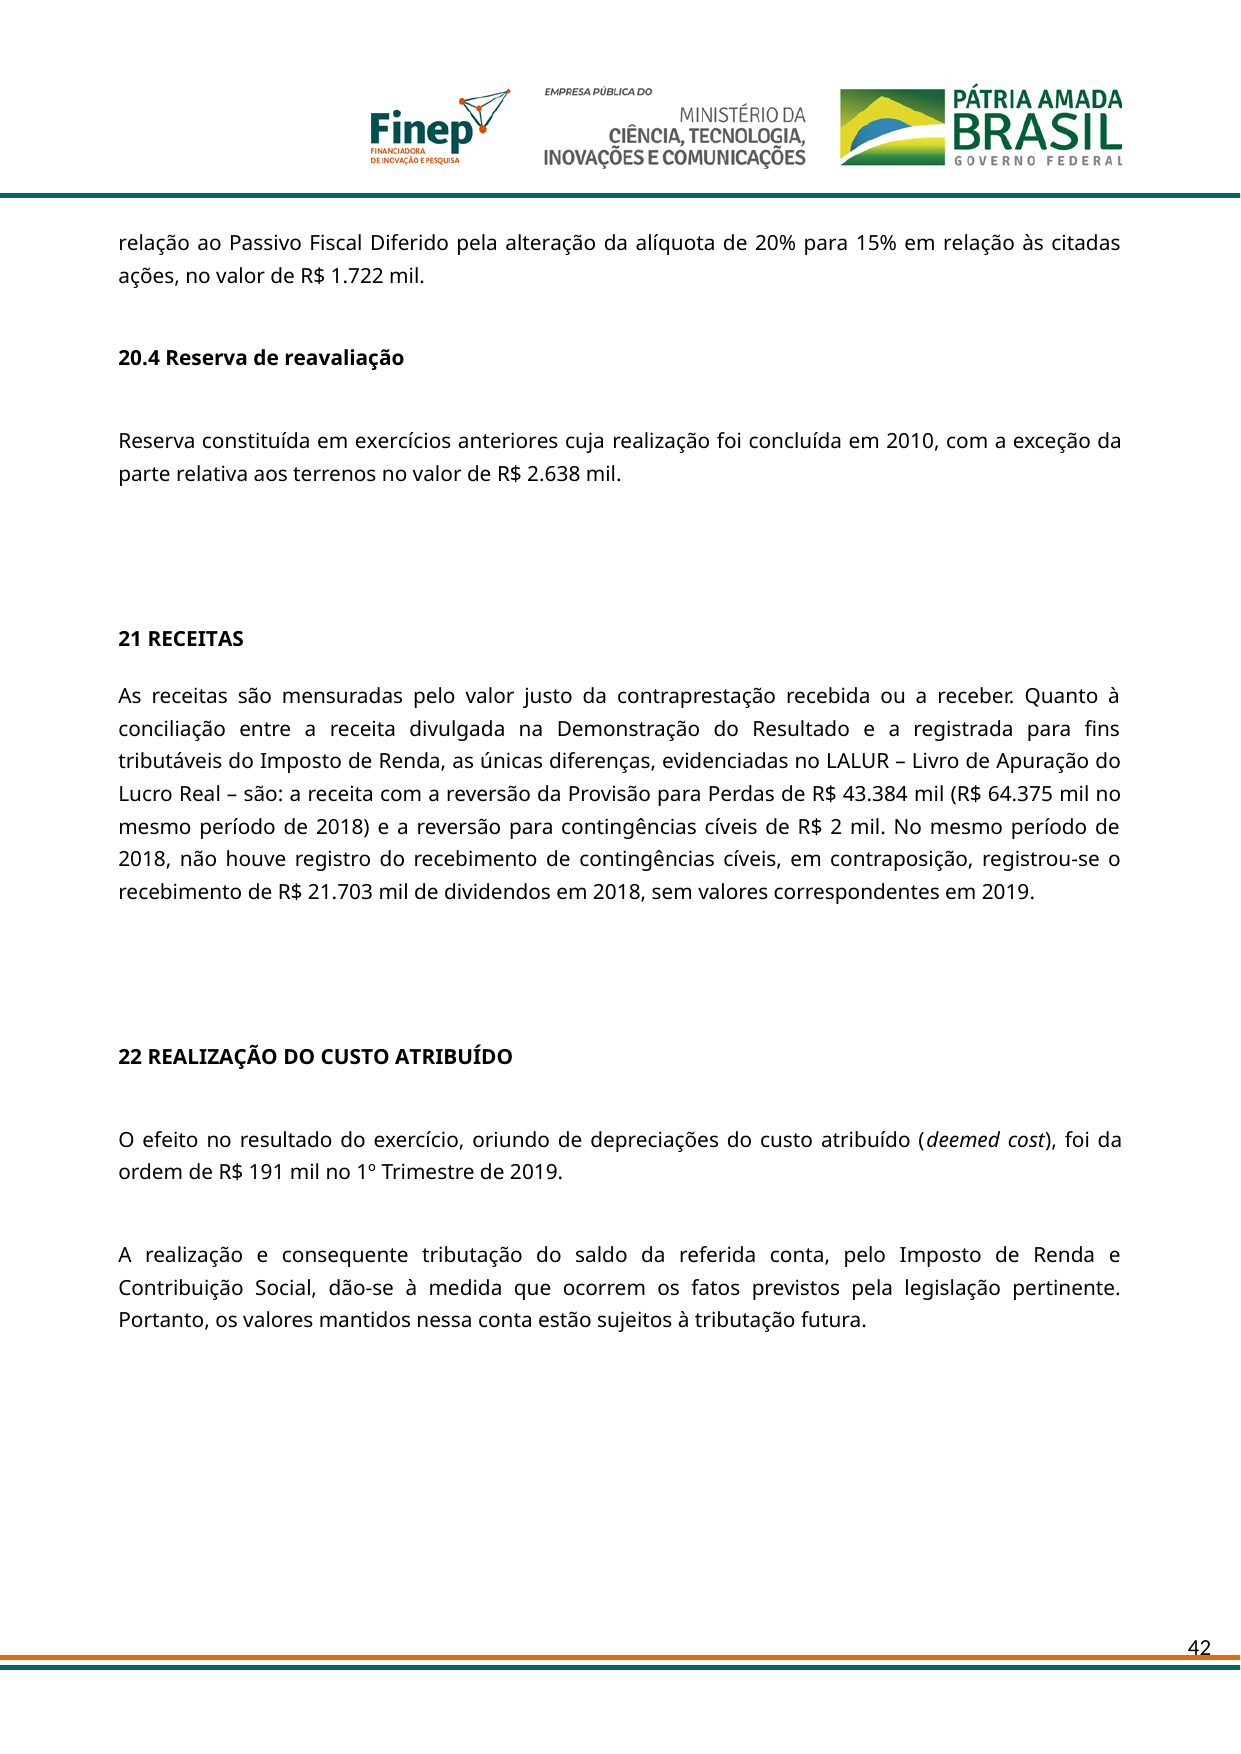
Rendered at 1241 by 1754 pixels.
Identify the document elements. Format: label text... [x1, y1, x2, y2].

subtitle 22 REALIZAÇÃO DO CUSTO ATRIBUÍDO [118, 1042, 1122, 1071]
text O efeito no resultado do exercício, oriundo de depreciações do custo atribuído (deemed cost), foi da ordem de R$ 191 mil no 1º Trimestre de 2019. [118, 1125, 1122, 1186]
text A realização e consequente tributação do saldo da referida conta, pelo Imposto de Renda e Contribuição Social, dão-se à medida que ocorrem os fatos previstos pela legislação pertinente. Portanto, os valores mantidos nessa conta estão sujeitos à tributação futura. [118, 1240, 1122, 1334]
subtitle 21 RECEITAS [118, 624, 1122, 652]
text relação ao Passivo Fiscal Diferido pela alteração da alíquota de 20% para 15% em relação às citadas ações, no valor de R$ 1.722 mil. [118, 228, 1122, 289]
text As receitas são mensuradas pelo valor justo da contraprestação recebida ou a receber. Quanto à conciliação entre a receita divulgada na Demonstração do Resultado e a registrada para fins tributáveis do Imposto de Renda, as únicas diferenças, evidenciadas no LALUR – Livro de Apuração do Lucro Real – são: a receita com a reversão da Provisão para Perdas de R$ 43.384 mil (R$ 64.375 mil no mesmo período de 2018) e a reversão para contingências cíveis de R$ 2 mil. No mesmo período de 2018, não houve registro do recebimento de contingências cíveis, em contraposição, registrou-se o recebimento de R$ 21.703 mil de dividendos em 2018, sem valores correspondentes em 2019. [118, 681, 1122, 906]
text Reserva constituída em exercícios anteriores cuja realização foi concluída em 2010, com a exceção da parte relativa aos terrenos no valor de R$ 2.638 mil. [118, 426, 1122, 487]
subtitle 20.4 Reserva de reavaliação [118, 343, 1122, 372]
